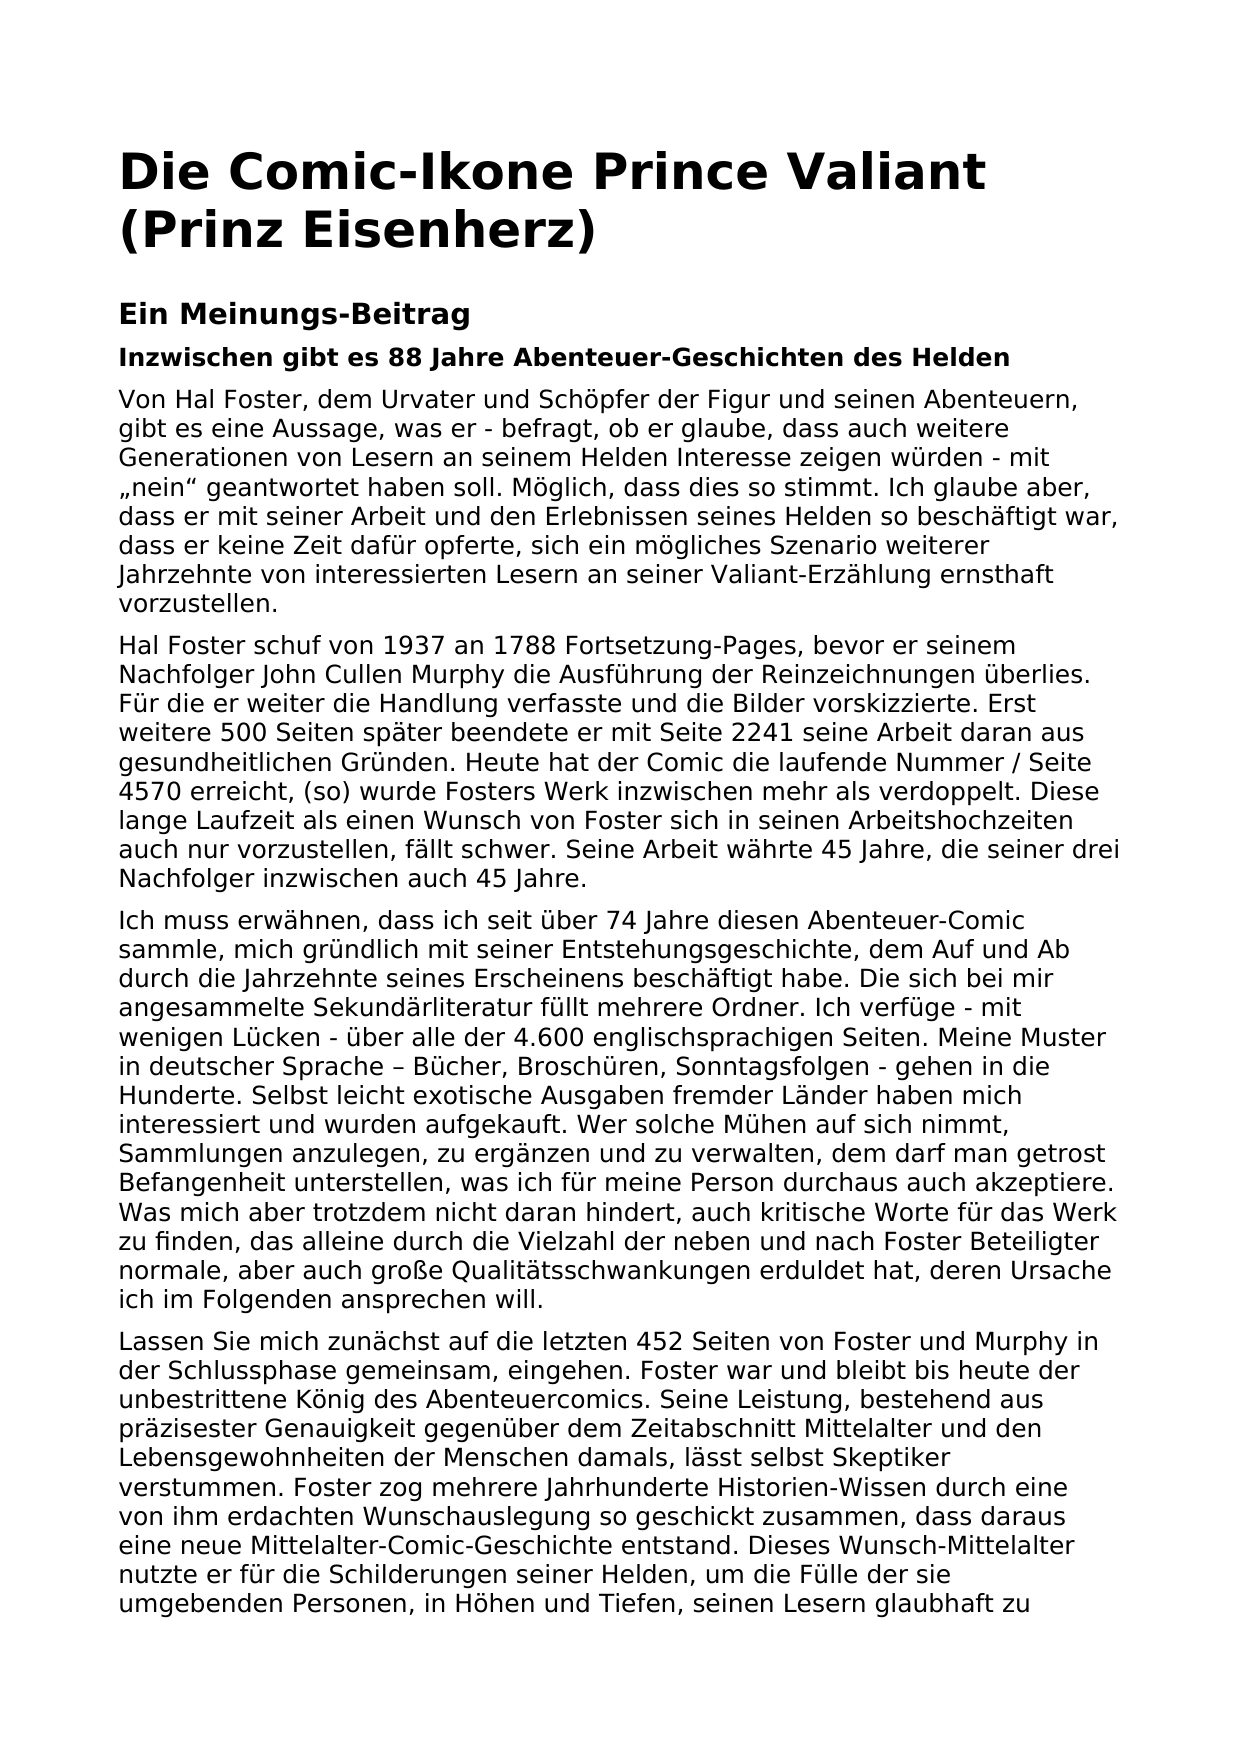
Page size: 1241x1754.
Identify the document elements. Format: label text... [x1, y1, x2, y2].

subtitle Ein Meinungs-Beitrag [118, 297, 1122, 331]
text Ich muss erwähnen, dass ich seit über 74 Jahre diesen Abenteuer-Comic sammle, mich gründlich mit seiner Entstehungsgeschichte, dem Auf und Ab durch die Jahrzehnte seines Erscheinens beschäftigt habe. Die sich bei mir angesammelte Sekundärliteratur füllt mehrere Ordner. Ich verfüge - mit wenigen Lücken - über alle der 4.600 englischsprachigen Seiten. Meine Muster in deutscher Sprache – Bücher, Broschüren, Sonntagsfolgen - gehen in die Hunderte. Selbst leicht exotische Ausgaben fremder Länder haben mich interessiert und wurden aufgekauft. Wer solche Mühen auf sich nimmt, Sammlungen anzulegen, zu ergänzen und zu verwalten, dem darf man getrost Befangenheit unterstellen, was ich für meine Person durchaus auch akzeptiere. Was mich aber trotzdem nicht daran hindert, auch kritische Worte für das Werk zu finden, das alleine durch die Vielzahl der neben und nach Foster Beteiligter normale, aber auch große Qualitätsschwankungen erduldet hat, deren Ursache ich im Folgenden ansprechen will. [118, 906, 1122, 1314]
text Lassen Sie mich zunächst auf die letzten 452 Seiten von Foster und Murphy in der Schlussphase gemeinsam, eingehen. Foster war und bleibt bis heute der unbestrittene König des Abenteuercomics. Seine Leistung, bestehend aus präzisester Genauigkeit gegenüber dem Zeitabschnitt Mittelalter und den Lebensgewohnheiten der Menschen damals, lässt selbst Skeptiker verstummen. Foster zog mehrere Jahrhunderte Historien-Wissen durch eine von ihm erdachten Wunschauslegung so geschickt zusammen, dass daraus eine neue Mittelalter-Comic-Geschichte entstand. Dieses Wunsch-Mittelalter nutzte er für die Schilderungen seiner Helden, um die Fülle der sie umgebenden Personen, in Höhen und Tiefen, seinen Lesern glaubhaft zu [118, 1327, 1122, 1618]
text Von Hal Foster, dem Urvater und Schöpfer der Figur und seinen Abenteuern, gibt es eine Aussage, was er - befragt, ob er glaube, dass auch weitere Generationen von Lesern an seinem Helden Interesse zeigen würden - mit „nein“ geantwortet haben soll. Möglich, dass dies so stimmt. Ich glaube aber, dass er mit seiner Arbeit und den Erlebnissen seines Helden so beschäftigt war, dass er keine Zeit dafür opferte, sich ein mögliches Szenario weiterer Jahrzehnte von interessierten Lesern an seiner Valiant-Erzählung ernsthaft vorzustellen. [118, 385, 1122, 618]
text Inzwischen gibt es 88 Jahre Abenteuer-Geschichten des Helden [118, 343, 1122, 373]
text Hal Foster schuf von 1937 an 1788 Fortsetzung-Pages, bevor er seinem Nachfolger John Cullen Murphy die Ausführung der Reinzeichnungen überlies. Für die er weiter die Handlung verfasste und die Bilder vorskizzierte. Erst weitere 500 Seiten später beendete er mit Seite 2241 seine Arbeit daran aus gesundheitlichen Gründen. Heute hat der Comic die laufende Nummer / Seite 4570 erreicht, (so) wurde Fosters Werk inzwischen mehr als verdoppelt. Diese lange Laufzeit als einen Wunsch von Foster sich in seinen Arbeitshochzeiten auch nur vorzustellen, fällt schwer. Seine Arbeit währte 45 Jahre, die seiner drei Nachfolger inzwischen auch 45 Jahre. [118, 631, 1122, 893]
subtitle Die Comic-Ikone Prince Valiant (Prinz Eisenherz) [118, 143, 1122, 259]
